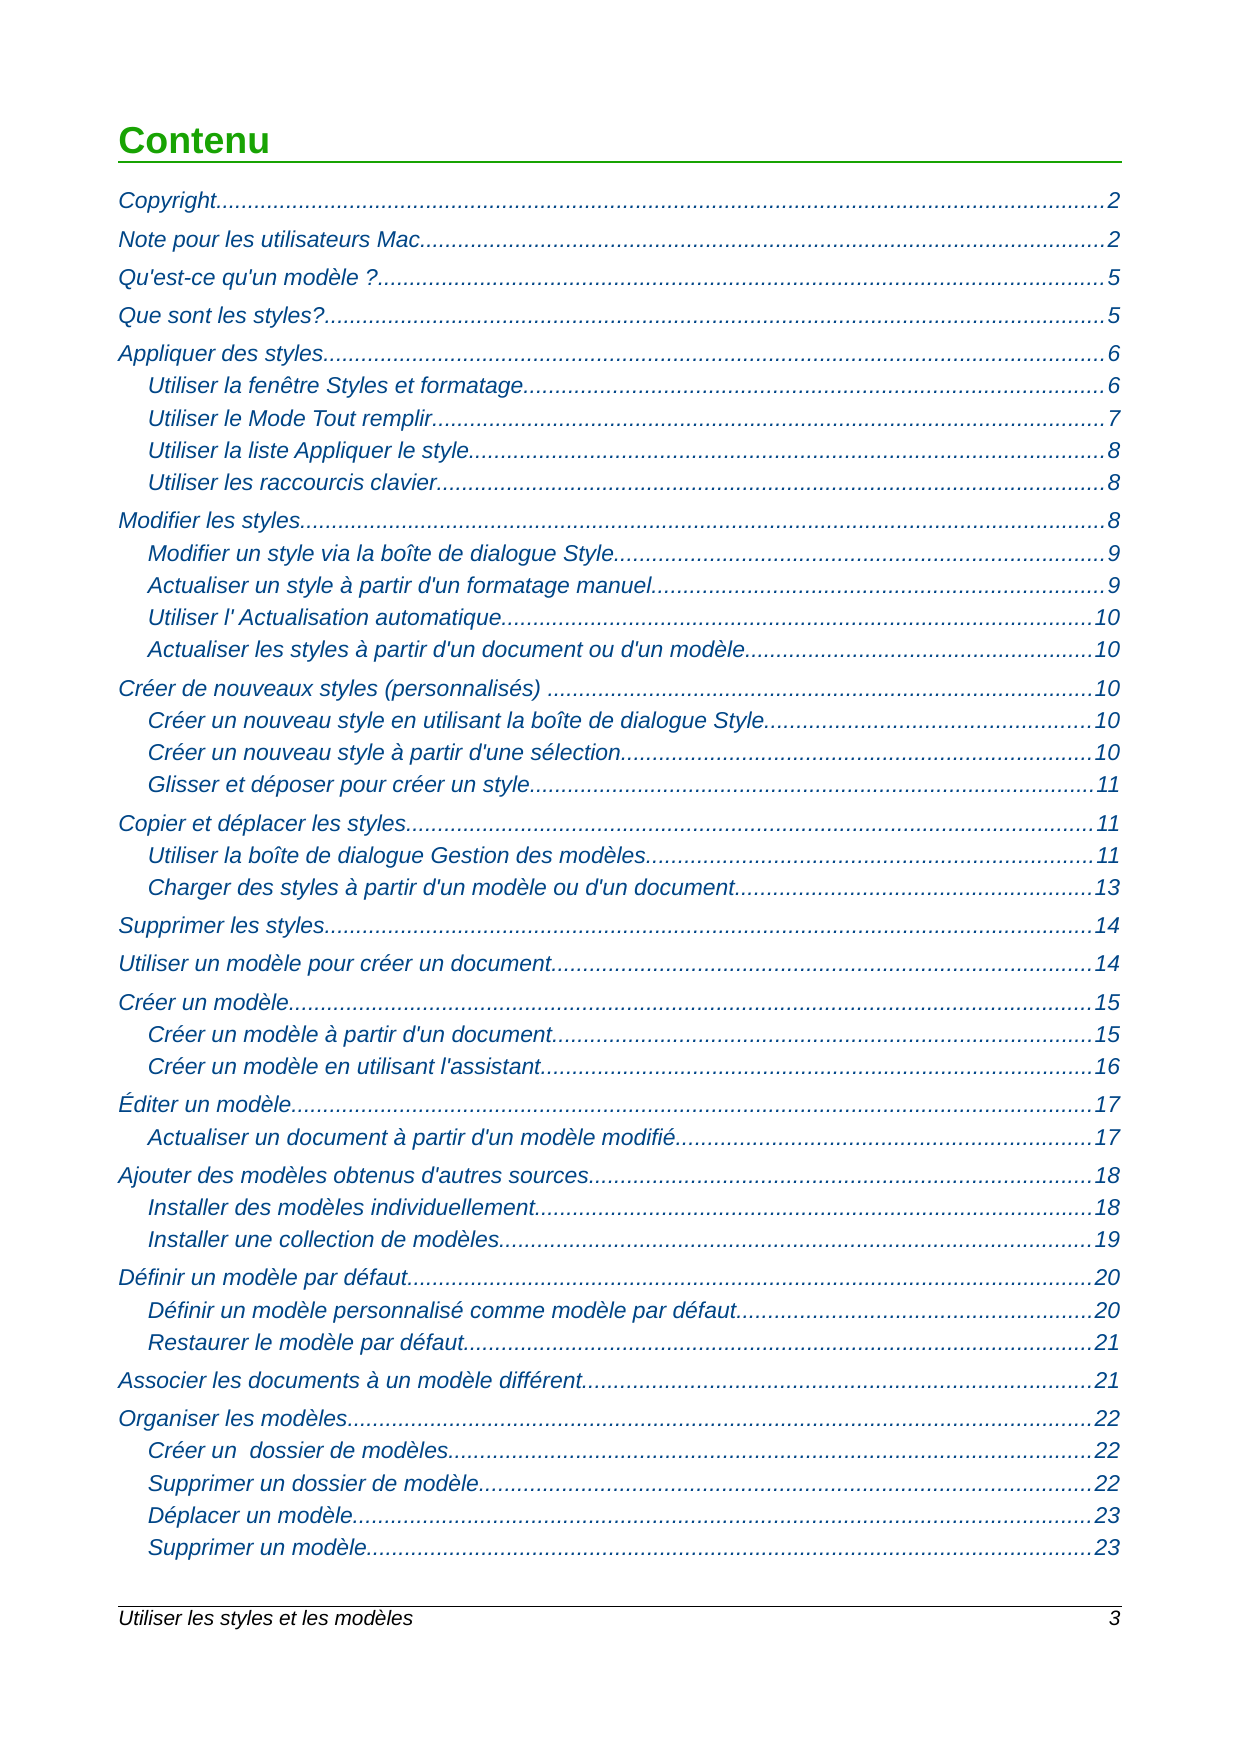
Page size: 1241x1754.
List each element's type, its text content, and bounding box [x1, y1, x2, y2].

text Supprimer un modèle 23 [148, 1534, 1122, 1561]
text Supprimer un dossier de modèle 22 [148, 1470, 1122, 1496]
text Créer un nouveau style à partir d'une sélection 10 [148, 739, 1122, 766]
text Que sont les styles? 5 [118, 302, 1122, 328]
text Appliquer des styles 6 [118, 340, 1122, 366]
text Créer un dossier de modèles 22 [148, 1437, 1122, 1464]
text Créer un modèle à partir d'un document 15 [148, 1021, 1122, 1047]
text Qu'est-ce qu'un modèle ? 5 [118, 264, 1122, 290]
text Organiser les modèles 22 [118, 1405, 1122, 1432]
text Utiliser la boîte de dialogue Gestion des modèles 11 [148, 842, 1122, 868]
text Utiliser les raccourcis clavier 8 [148, 469, 1122, 496]
text Installer des modèles individuellement 18 [148, 1194, 1122, 1220]
text Glisser et déposer pour créer un style 11 [148, 771, 1122, 798]
text Créer un modèle 15 [118, 988, 1122, 1015]
text Modifier les styles 8 [118, 507, 1122, 534]
text Actualiser un document à partir d'un modèle modifié 17 [148, 1123, 1122, 1150]
text Actualiser les styles à partir d'un document ou d'un modèle. 10 [148, 636, 1122, 663]
text Utiliser un modèle pour créer un document 14 [118, 950, 1122, 977]
text Modifier un style via la boîte de dialogue Style 9 [148, 539, 1122, 566]
text Copier et déplacer les styles 11 [118, 809, 1122, 836]
text Associer les documents à un modèle différent 21 [118, 1367, 1122, 1393]
text Contenu [118, 118, 1122, 161]
text Définir un modèle personnalisé comme modèle par défaut 20 [148, 1297, 1122, 1323]
text Copyright 2 [118, 187, 1122, 214]
text Créer un nouveau style en utilisant la boîte de dialogue Style 10 [148, 707, 1122, 733]
text Installer une collection de modèles 19 [148, 1226, 1122, 1253]
text Note pour les utilisateurs Mac 2 [118, 226, 1122, 252]
text Créer de nouveaux styles (personnalisés) 10 [118, 674, 1122, 701]
text Actualiser un style à partir d'un formatage manuel 9 [148, 572, 1122, 598]
text Utiliser la liste Appliquer le style 8 [148, 437, 1122, 463]
text Supprimer les styles 14 [118, 912, 1122, 939]
text Utiliser l' Actualisation automatique 10 [148, 604, 1122, 631]
text Ajouter des modèles obtenus d'autres sources 18 [118, 1162, 1122, 1188]
text Charger des styles à partir d'un modèle ou d'un document 13 [148, 874, 1122, 901]
text Restaurer le modèle par défaut 21 [148, 1329, 1122, 1355]
text Éditer un modèle 17 [118, 1091, 1122, 1118]
text Utiliser le Mode Tout remplir 7 [148, 404, 1122, 431]
text Utiliser la fenêtre Styles et formatage 6 [148, 372, 1122, 399]
text Créer un modèle en utilisant l'assistant 16 [148, 1053, 1122, 1079]
text Définir un modèle par défaut 20 [118, 1264, 1122, 1291]
text Déplacer un modèle 23 [148, 1502, 1122, 1528]
